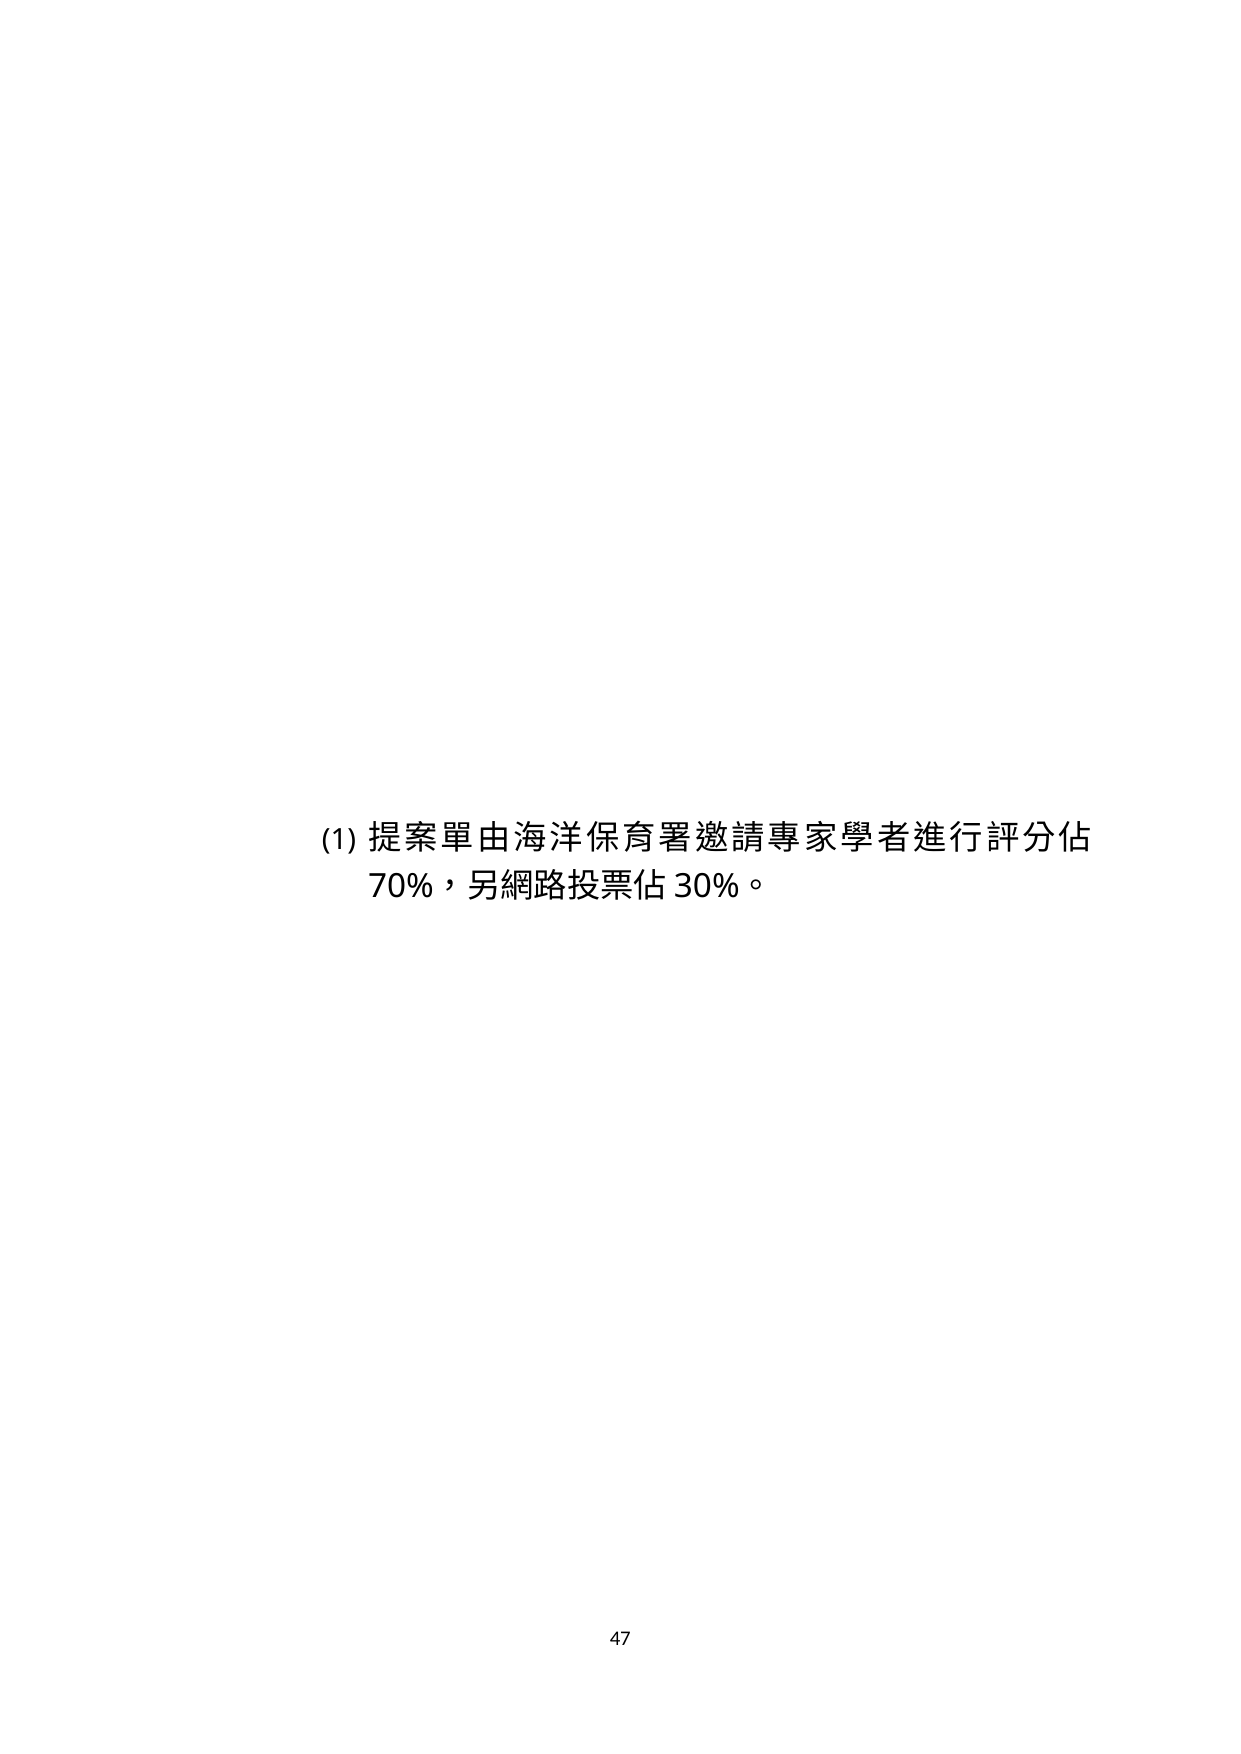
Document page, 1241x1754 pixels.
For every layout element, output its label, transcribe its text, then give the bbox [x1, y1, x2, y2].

list 提案單由海洋保育署邀請專家學者進行評分佔70%，另網路投票佔30%。 [322, 810, 1092, 907]
